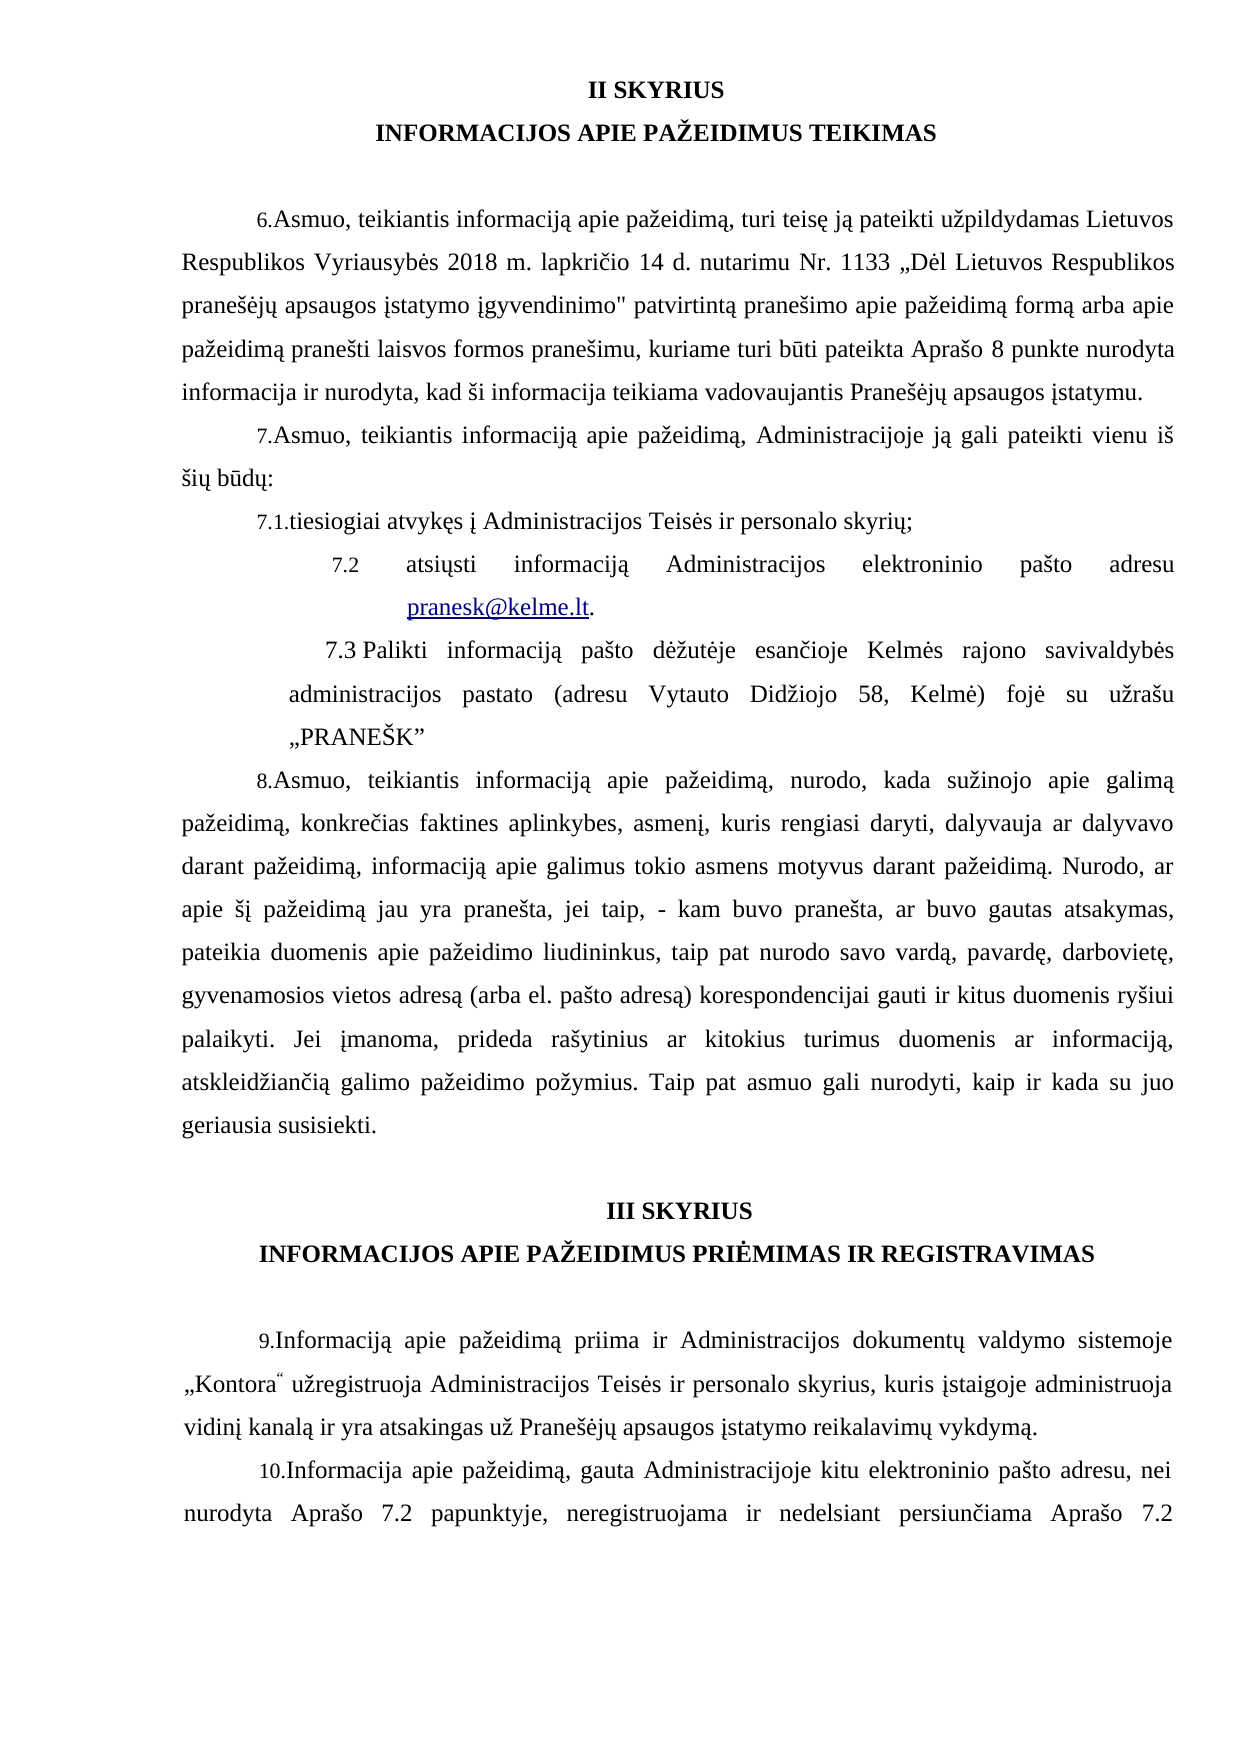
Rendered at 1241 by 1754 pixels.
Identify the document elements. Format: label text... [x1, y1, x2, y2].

list tiesiogiai atvykęs į Administracijos Teisės ir personalo skyrių; [181, 506, 1181, 535]
list Asmuo, teikiantis informaciją apie pažeidimą, Administracijoje ją gali pateikti vienu iš šių būdų: [181, 420, 1175, 492]
list Asmuo, teikiantis informaciją apie pažeidimą, turi teisę ją pateikti užpildydamas Lietuvos Respublikos Vyriausybės 2018 m. lapkričio 14 d. nutarimu Nr. 1133 „Dėl Lietuvos Respublikos pranešėjų apsaugos įstatymo įgyvendinimo" patvirtintą pranešimo apie pažeidimą formą arba apie pažeidimą pranešti laisvos formos pranešimu, kuriame turi būti pateikta Aprašo 8 punkte nurodyta informacija ir nurodyta, kad ši informacija teikiama vadovaujantis Pranešėjų apsaugos įstatymu. [181, 204, 1175, 406]
list Informacija apie pažeidimą, gauta Administracijoje kitu elektroninio pašto adresu, nei nurodyta Aprašo 7.2 papunktyje, neregistruojama ir nedelsiant persiunčiama Aprašo 7.2 [183, 1455, 1173, 1527]
subtitle II SKYRIUS [588, 75, 1181, 104]
list atsiųsti informaciją Administracijos elektroninio pašto adresu pranesk@kelme.lt. [332, 549, 1175, 621]
list Informaciją apie pažeidimą priima ir Administracijos dokumentų valdymo sistemoje „Kontora“ užregistruoja Administracijos Teisės ir personalo skyrius, kuris įstaigoje administruoja vidinį kanalą ir yra atsakingas už Pranešėjų apsaugos įstatymo reikalavimų vykdymą. [183, 1326, 1173, 1441]
list Palikti informaciją pašto dėžutėje esančioje Kelmės rajono savivaldybės administracijos pastato (adresu Vytauto Didžiojo 58, Kelmė) fojė su užrašu „PRANEŠK” [251, 636, 1175, 751]
subtitle III SKYRIUS [177, 1196, 1181, 1225]
list Asmuo, teikiantis informaciją apie pažeidimą, nurodo, kada sužinojo apie galimą pažeidimą, konkrečias faktines aplinkybes, asmenį, kuris rengiasi daryti, dalyvauja ar dalyvavo darant pažeidimą, informaciją apie galimus tokio asmens motyvus darant pažeidimą. Nurodo, ar apie šį pažeidimą jau yra pranešta, jei taip, - kam buvo pranešta, ar buvo gautas atsakymas, pateikia duomenis apie pažeidimo liudininkus, taip pat nurodo savo vardą, pavardę, darbovietę, gyvenamosios vietos adresą (arba el. pašto adresą) korespondencijai gauti ir kitus duomenis ryšiui palaikyti. Jei įmanoma, prideda rašytinius ar kitokius turimus duomenis ar informaciją, atskleidžiančią galimo pažeidimo požymius. Taip pat asmuo gali nurodyti, kaip ir kada su juo geriausia susisiekti. [181, 765, 1175, 1139]
subtitle INFORMACIJOS APIE PAŽEIDIMUS PRIĖMIMAS IR REGISTRAVIMAS [183, 1239, 1181, 1268]
subtitle INFORMACIJOS APIE PAŽEIDIMUS TEIKIMAS [375, 118, 1181, 147]
